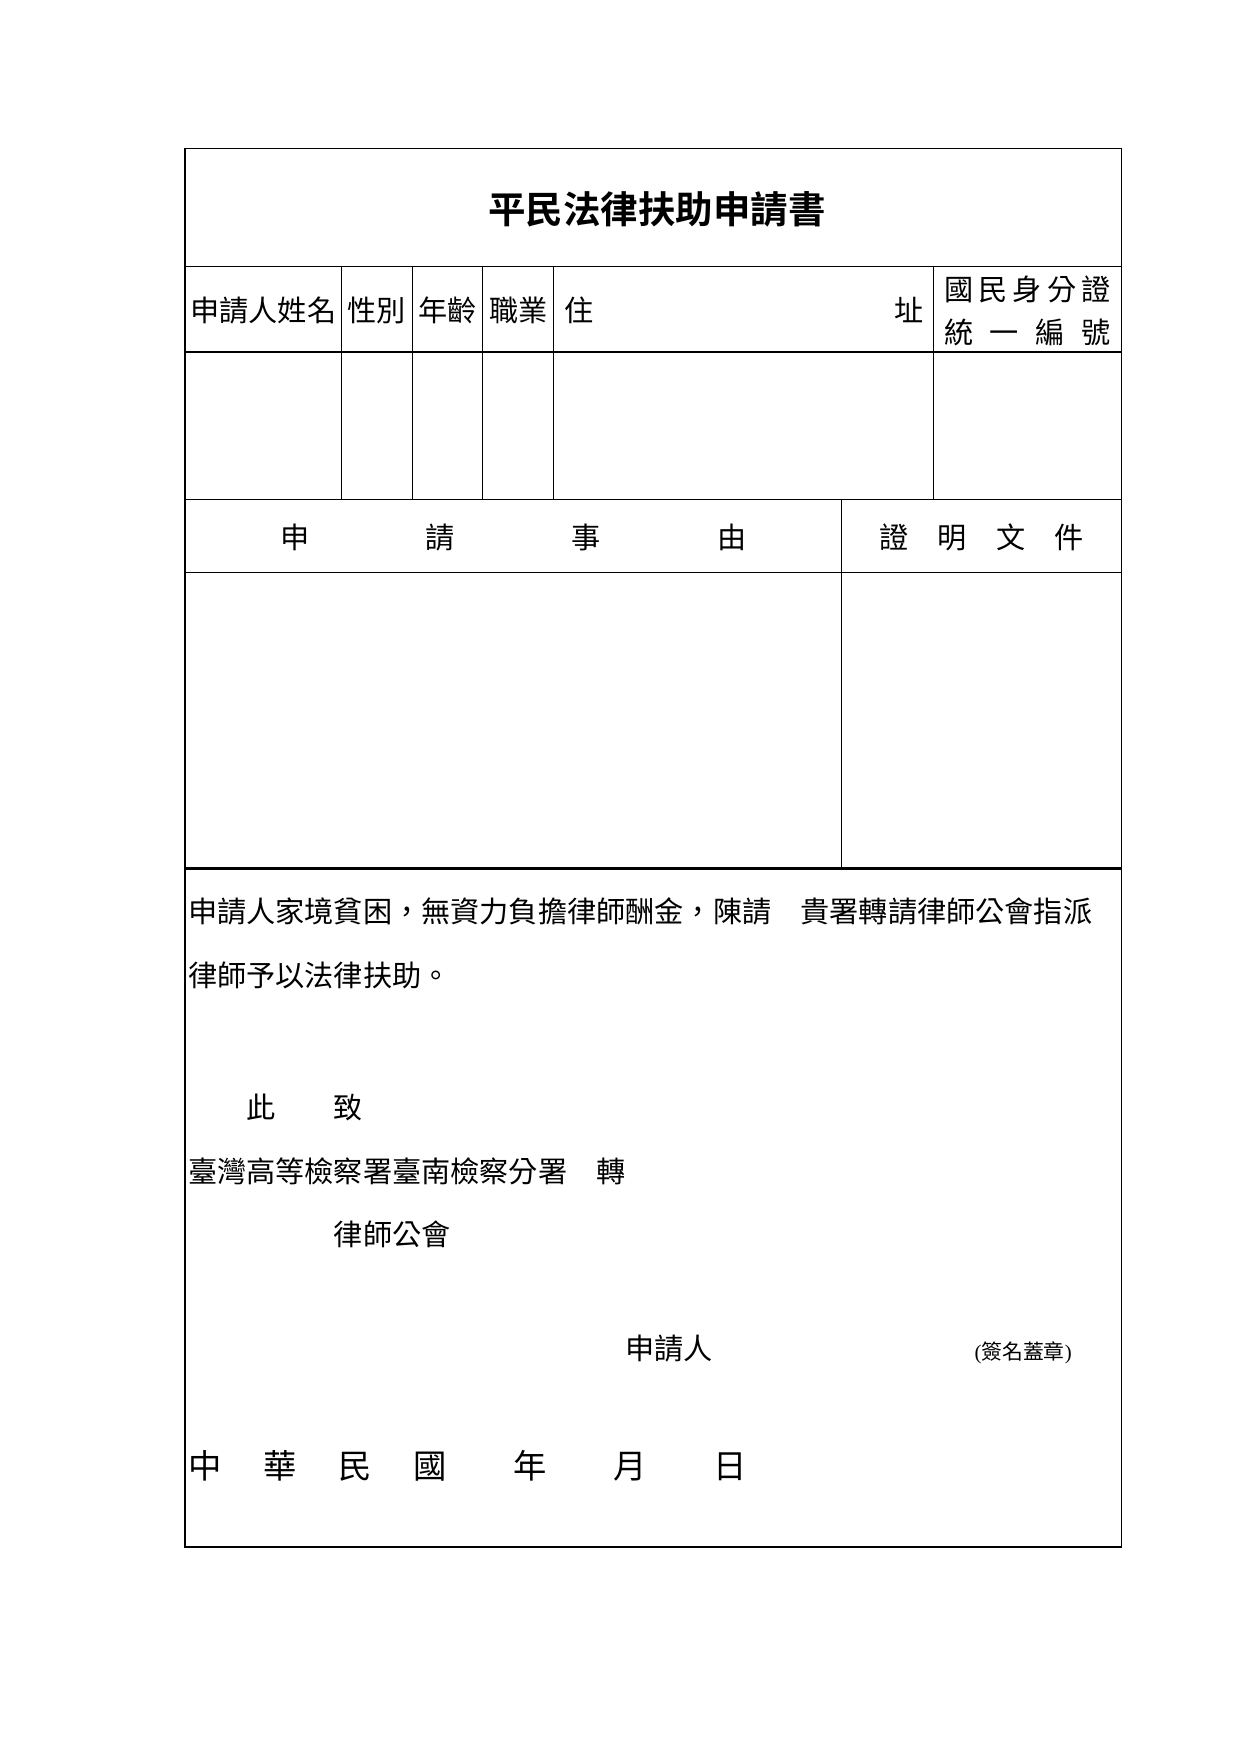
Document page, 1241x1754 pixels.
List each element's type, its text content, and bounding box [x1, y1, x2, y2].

table_cell [342, 353, 412, 499]
table_cell [186, 353, 341, 499]
table_cell 證 明 文 件 [842, 500, 1121, 572]
table_cell [186, 573, 841, 867]
table_cell 申請人家境貧困，無資力負擔律師酬金，陳請 貴署轉請律師公會指派律師予以法律扶助。 此 致 臺灣高等檢察署臺南檢察分署 轉 律師公會 申請人 (簽名蓋章) 中 華 民 國 年 月 日 [186, 870, 1121, 1546]
table_cell 年齡 [413, 267, 482, 351]
table_cell 性別 [342, 267, 412, 351]
table_cell 國民身分證 統一編號 [934, 267, 1121, 351]
table_cell 住址 [554, 267, 933, 351]
table_cell 申請人姓名 [186, 267, 341, 351]
table_cell [413, 353, 482, 499]
table_cell [554, 353, 933, 499]
table_cell [483, 353, 553, 499]
table_header 平民法律扶助申請書 [186, 149, 1121, 266]
table_cell 申 請 事 由 [186, 500, 841, 572]
table_cell 職業 [483, 267, 553, 351]
table_cell [842, 573, 1121, 867]
table_cell [934, 353, 1121, 499]
